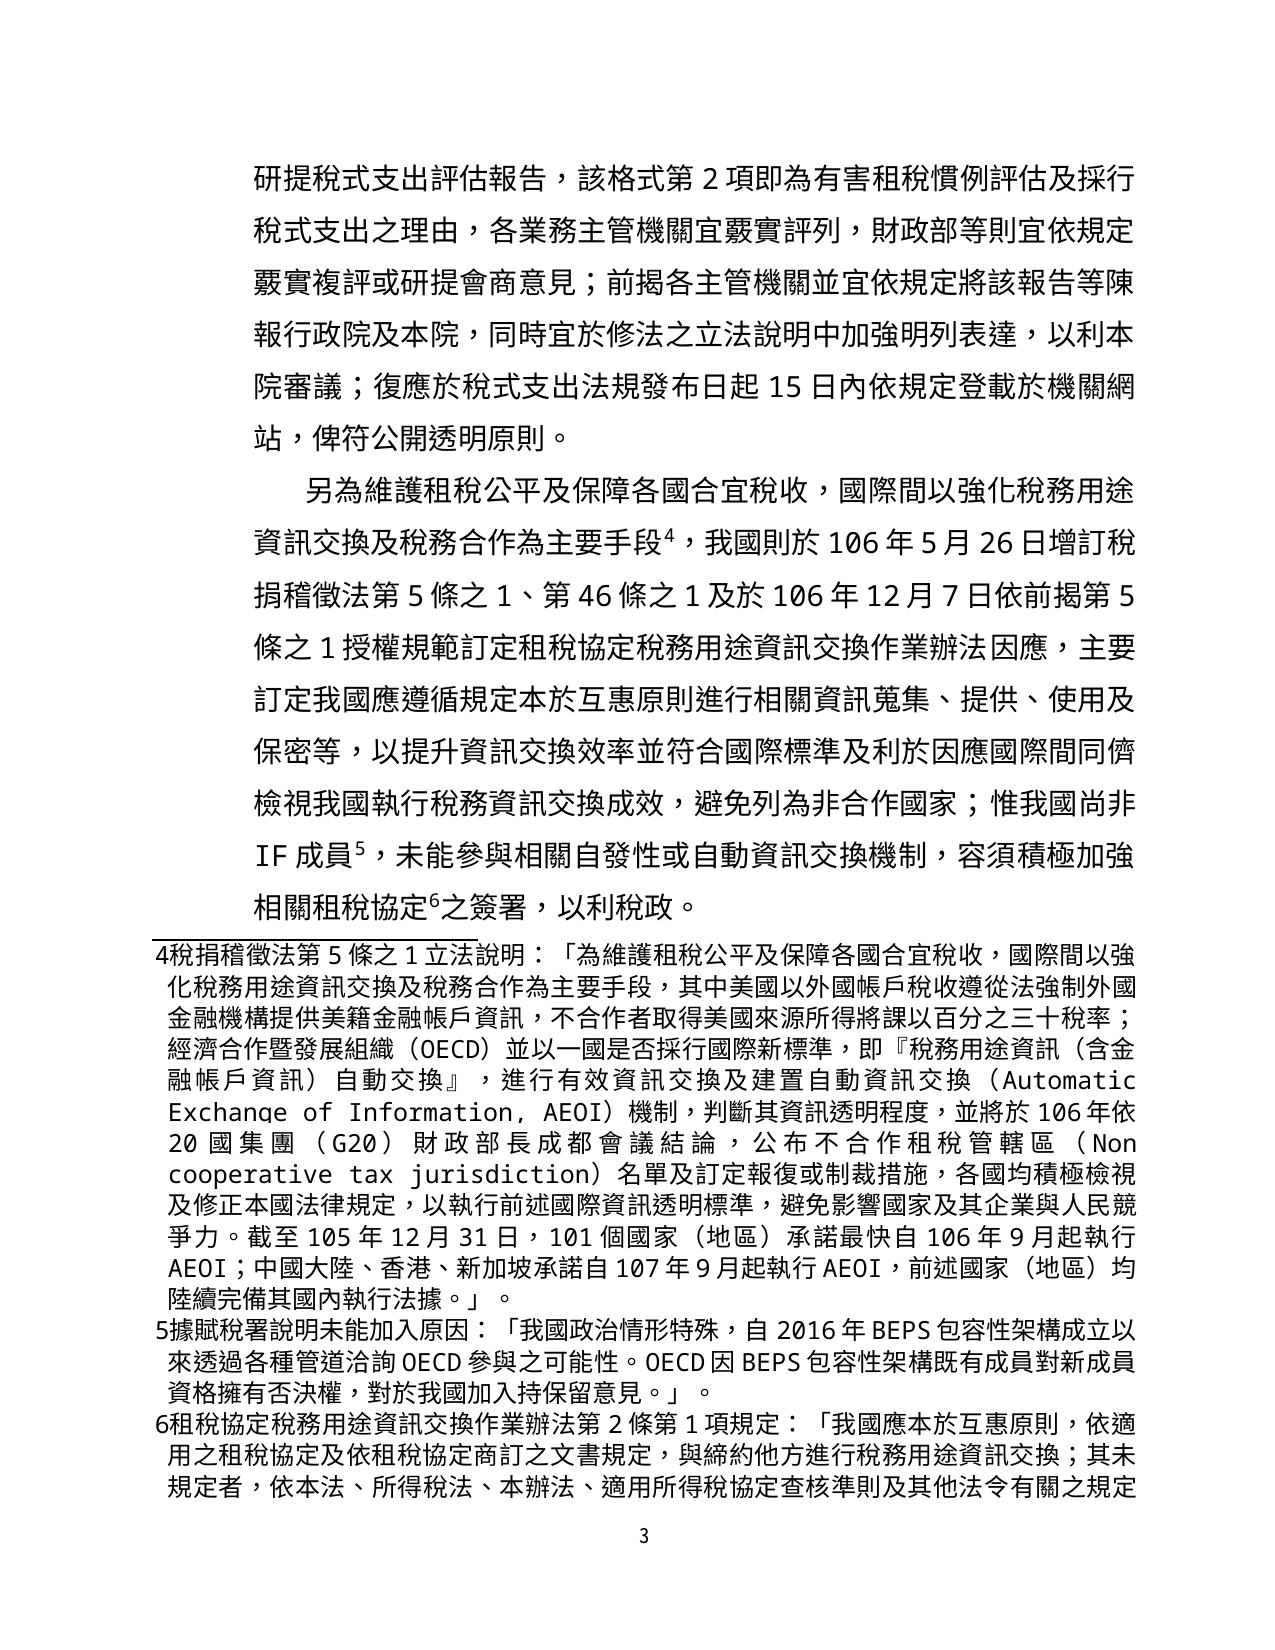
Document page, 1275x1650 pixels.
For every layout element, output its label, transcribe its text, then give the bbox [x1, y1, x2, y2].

text 研提稅式支出評估報告，該格式第2項即為有害租稅慣例評估及採行稅式支出之理由，各業務主管機關宜覈實評列，財政部等則宜依規定覈實複評或研提會商意見；前揭各主管機關並宜依規定將該報告等陳報行政院及本院，同時宜於修法之立法說明中加強明列表達，以利本院審議；復應於稅式支出法規發布日起15日內依規定登載於機關網站，俾符公開透明原則。 [216, 148, 1137, 460]
text 另為維護租稅公平及保障各國合宜稅收，國際間以強化稅務用途資訊交換及稅務合作為主要手段，我國則於106年5月26日增訂稅捐稽徵法第5條之1、第46條之1及於106年12月7日依前揭第5條之1授權規範訂定租稅協定稅務用途資訊交換作業辦法因應，主要訂定我國應遵循規定本於互惠原則進行相關資訊蒐集、提供、使用及保密等，以提升資訊交換效率並符合國際標準及利於因應國際間同儕檢視我國執行稅務資訊交換成效，避免列為非合作國家；惟我國尚非IF成員，未能參與相關自發性或自動資訊交換機制，容須積極加強相關租稅協定之簽署，以利稅政。 [216, 460, 1137, 929]
text 據賦稅署說明未能加入原因：「我國政治情形特殊，自2016年BEPS包容性架構成立以來透過各種管道洽詢OECD參與之可能性。OECD因BEPS包容性架構既有成員對新成員資格擁有否決權，對於我國加入持保留意見。」。 [718, 1378, 1137, 1405]
text 稅捐稽徵法第5條之1立法說明：「為維護租稅公平及保障各國合宜稅收，國際間以強化稅務用途資訊交換及稅務合作為主要手段，其中美國以外國帳戶稅收遵從法強制外國金融機構提供美籍金融帳戶資訊，不合作者取得美國來源所得將課以百分之三十稅率；經濟合作暨發展組織（OECD）並以一國是否採行國際新標準，即『稅務用途資訊（含金融帳戶資訊）自動交換』，進行有效資訊交換及建置自動資訊交換（Automatic Exchange of Information, AEOI）機制，判斷其資訊透明程度，並將於106年依20國集團（G20）財政部長成都會議結論，公布不合作租稅管轄區（Non cooperative tax jurisdiction）名單及訂定報復或制裁措施，各國均積極檢視及修正本國法律規定，以執行前述國際資訊透明標準，避免影響國家及其企業與人民競爭力。截至105年12月31日，101個國家（地區）承諾最快自106年9月起執行AEOI；中國大陸、香港、新加坡承諾自107年9月起執行AEOI，前述國家（地區）均陸續完備其國內執行法據。」。 [518, 1253, 1137, 1313]
